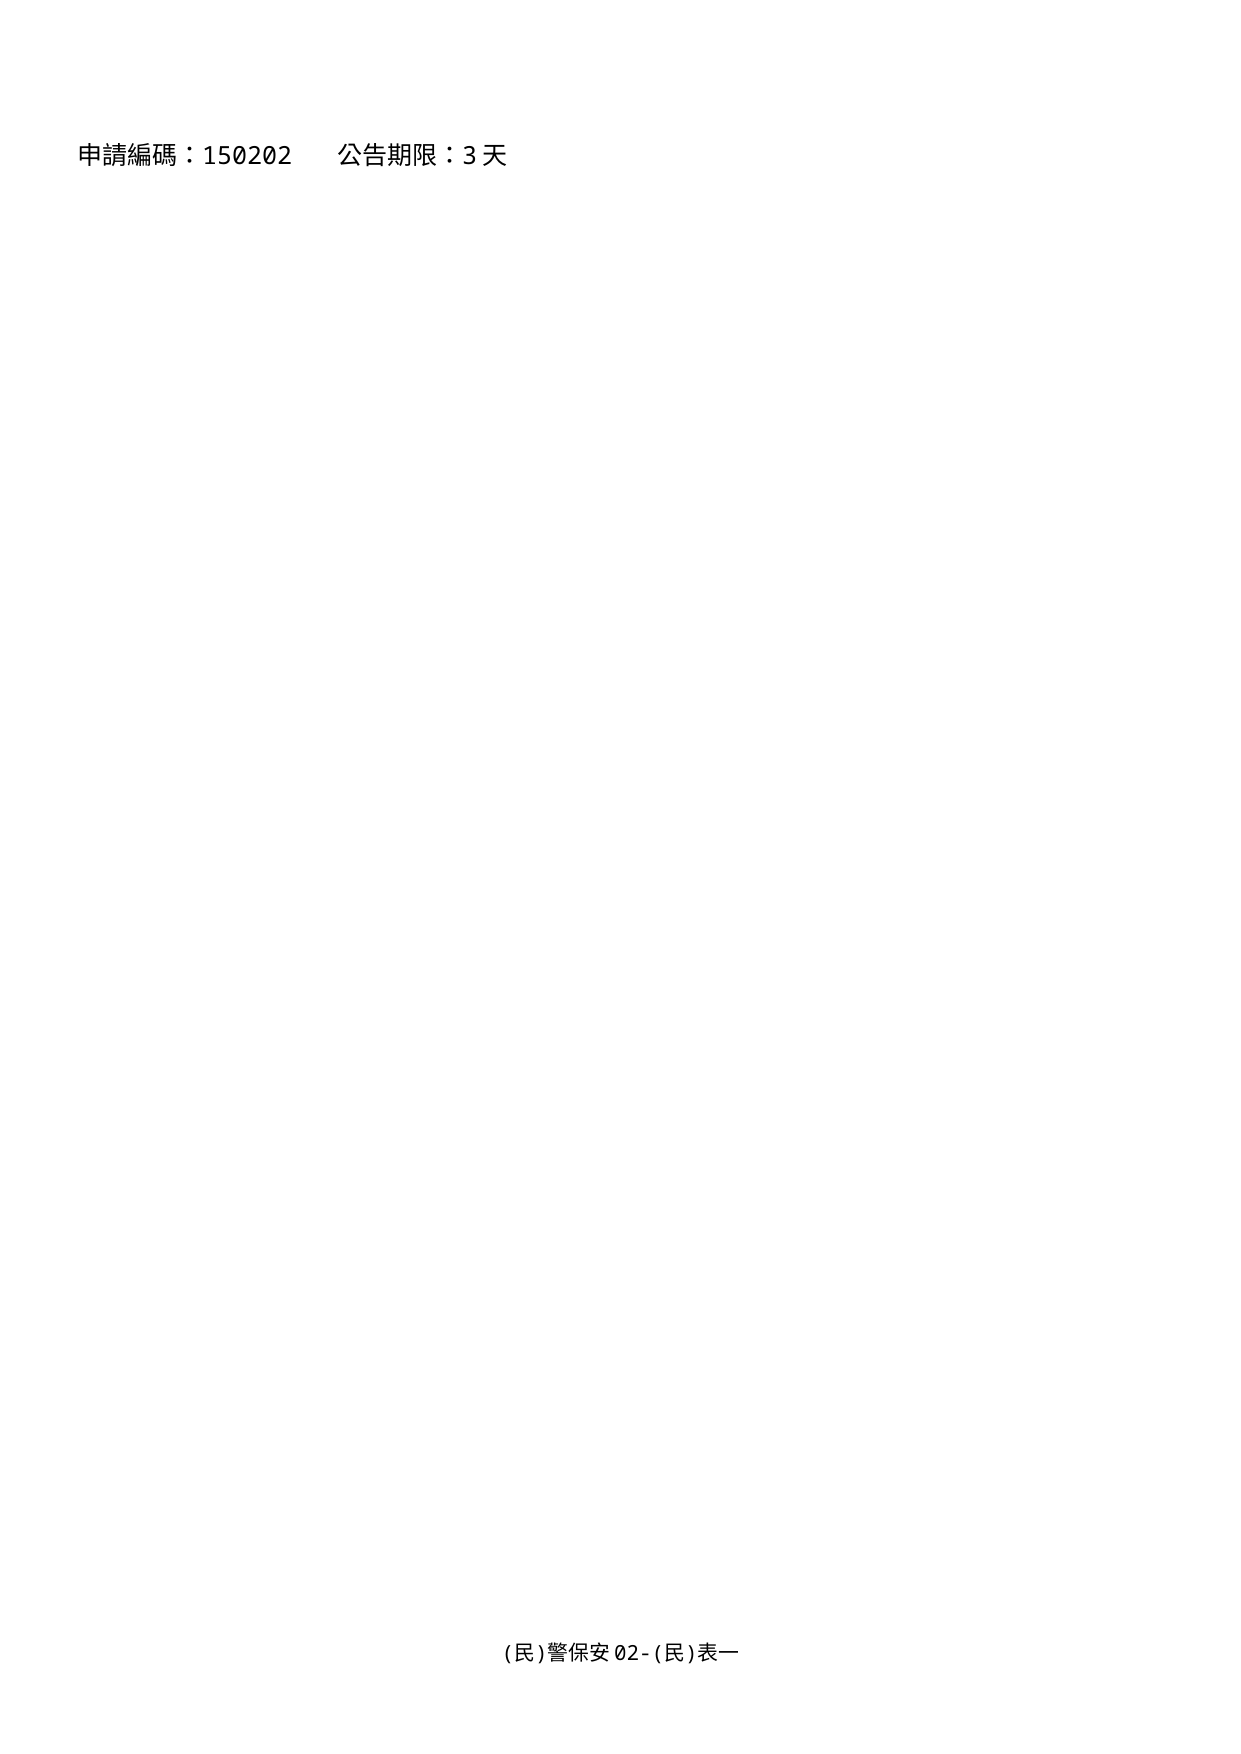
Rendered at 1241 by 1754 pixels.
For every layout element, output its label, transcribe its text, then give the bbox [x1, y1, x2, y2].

text 申請編碼：150202 公告期限：3天 [77, 112, 1163, 175]
